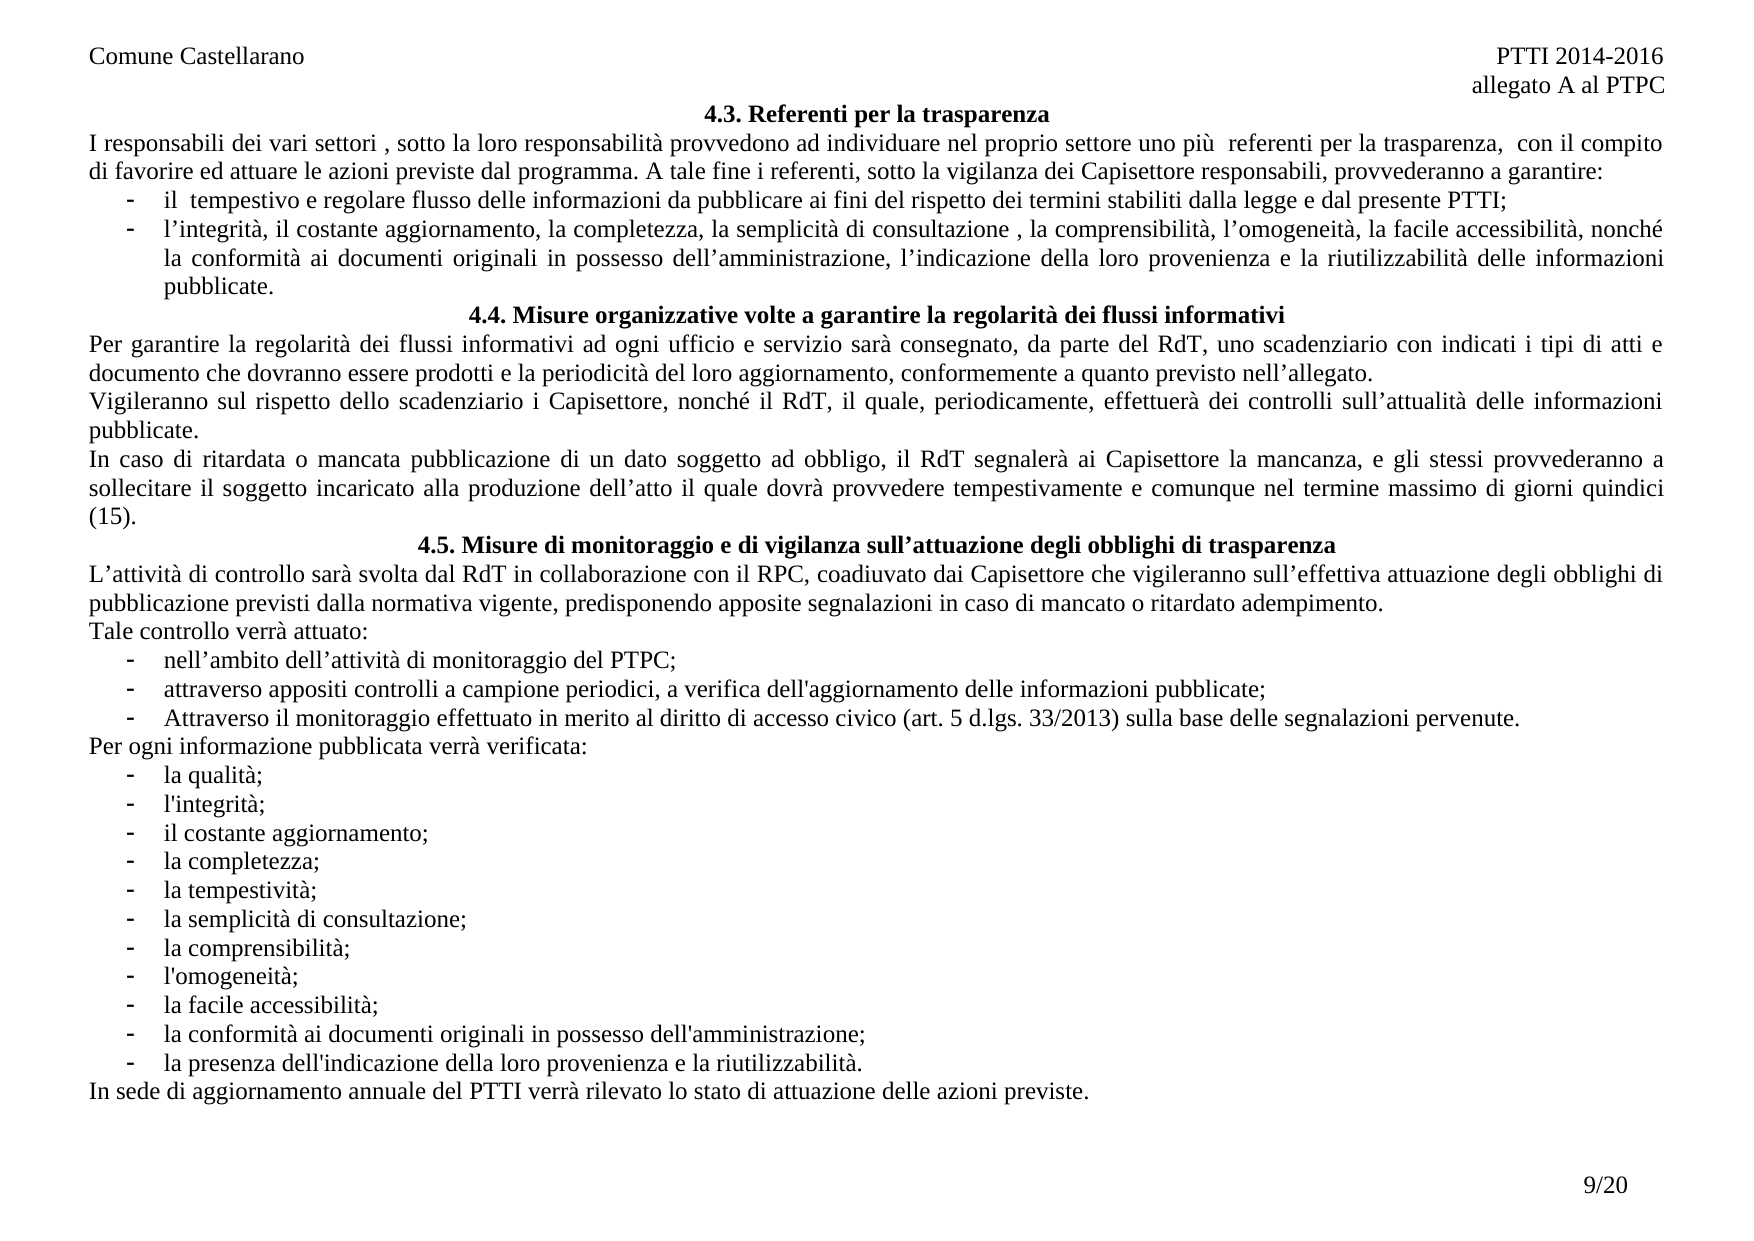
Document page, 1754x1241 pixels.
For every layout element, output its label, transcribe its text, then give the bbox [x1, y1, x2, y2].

text Per ogni informazione pubblicata verrà verificata: [89, 731, 1665, 760]
text In caso di ritardata o mancata pubblicazione di un dato soggetto ad obbligo, il RdT segnalerà ai Capisettore la mancanza, e gli stessi provvederanno a sollecitare il soggetto incaricato alla produzione dell’atto il quale dovrà provvedere tempestivamente e comunque nel termine massimo di giorni quindici (15). [89, 444, 1665, 530]
list attraverso appositi controlli a campione periodici, a verifica dell'aggiornamento delle informazioni pubblicate; [126, 674, 1665, 703]
text I responsabili dei vari settori , sotto la loro responsabilità provvedono ad individuare nel proprio settore uno più referenti per la trasparenza, con il compito di favorire ed attuare le azioni previste dal programma. A tale fine i referenti, sotto la vigilanza dei Capisettore responsabili, provvederanno a garantire: [89, 128, 1665, 185]
text Per garantire la regolarità dei flussi informativi ad ogni ufficio e servizio sarà consegnato, da parte del RdT, uno scadenziario con indicati i tipi di atti e documento che dovranno essere prodotti e la periodicità del loro aggiornamento, conformemente a quanto previsto nell’allegato. [89, 329, 1665, 386]
list l'integrità; [126, 789, 1665, 818]
subtitle 4.4. Misure organizzative volte a garantire la regolarità dei flussi informativi [89, 300, 1665, 329]
list il tempestivo e regolare flusso delle informazioni da pubblicare ai fini del rispetto dei termini stabiliti dalla legge e dal presente PTTI; [126, 185, 1665, 214]
text L’attività di controllo sarà svolta dal RdT in collaborazione con il RPC, coadiuvato dai Capisettore che vigileranno sull’effettiva attuazione degli obblighi di pubblicazione previsti dalla normativa vigente, predisponendo apposite segnalazioni in caso di mancato o ritardato adempimento. [89, 559, 1665, 616]
list Attraverso il monitoraggio effettuato in merito al diritto di accesso civico (art. 5 d.lgs. 33/2013) sulla base delle segnalazioni pervenute. [126, 703, 1665, 731]
list la facile accessibilità; [126, 990, 1665, 1019]
text In sede di aggiornamento annuale del PTTI verrà rilevato lo stato di attuazione delle azioni previste. [89, 1076, 1665, 1105]
text Vigileranno sul rispetto dello scadenziario i Capisettore, nonché il RdT, il quale, periodicamente, effettuerà dei controlli sull’attualità delle informazioni pubblicate. [89, 386, 1665, 444]
list la qualità; [126, 760, 1665, 789]
list la semplicità di consultazione; [126, 904, 1665, 933]
list l’integrità, il costante aggiornamento, la completezza, la semplicità di consultazione , la comprensibilità, l’omogeneità, la facile accessibilità, nonché la conformità ai documenti originali in possesso dell’amministrazione, l’indicazione della loro provenienza e la riutilizzabilità delle informazioni pubblicate. [126, 214, 1665, 300]
list il costante aggiornamento; [126, 818, 1665, 846]
subtitle 4.5. Misure di monitoraggio e di vigilanza sull’attuazione degli obblighi di trasparenza [89, 530, 1665, 559]
subtitle 4.3. Referenti per la trasparenza [89, 99, 1665, 128]
list la completezza; [126, 846, 1665, 875]
list la presenza dell'indicazione della loro provenienza e la riutilizzabilità. [126, 1048, 1665, 1076]
list la conformità ai documenti originali in possesso dell'amministrazione; [126, 1019, 1665, 1048]
text Tale controllo verrà attuato: [89, 616, 1665, 645]
list la tempestività; [126, 875, 1665, 904]
list la comprensibilità; [126, 933, 1665, 961]
list nell’ambito dell’attività di monitoraggio del PTPC; [126, 645, 1665, 674]
list l'omogeneità; [126, 961, 1665, 990]
